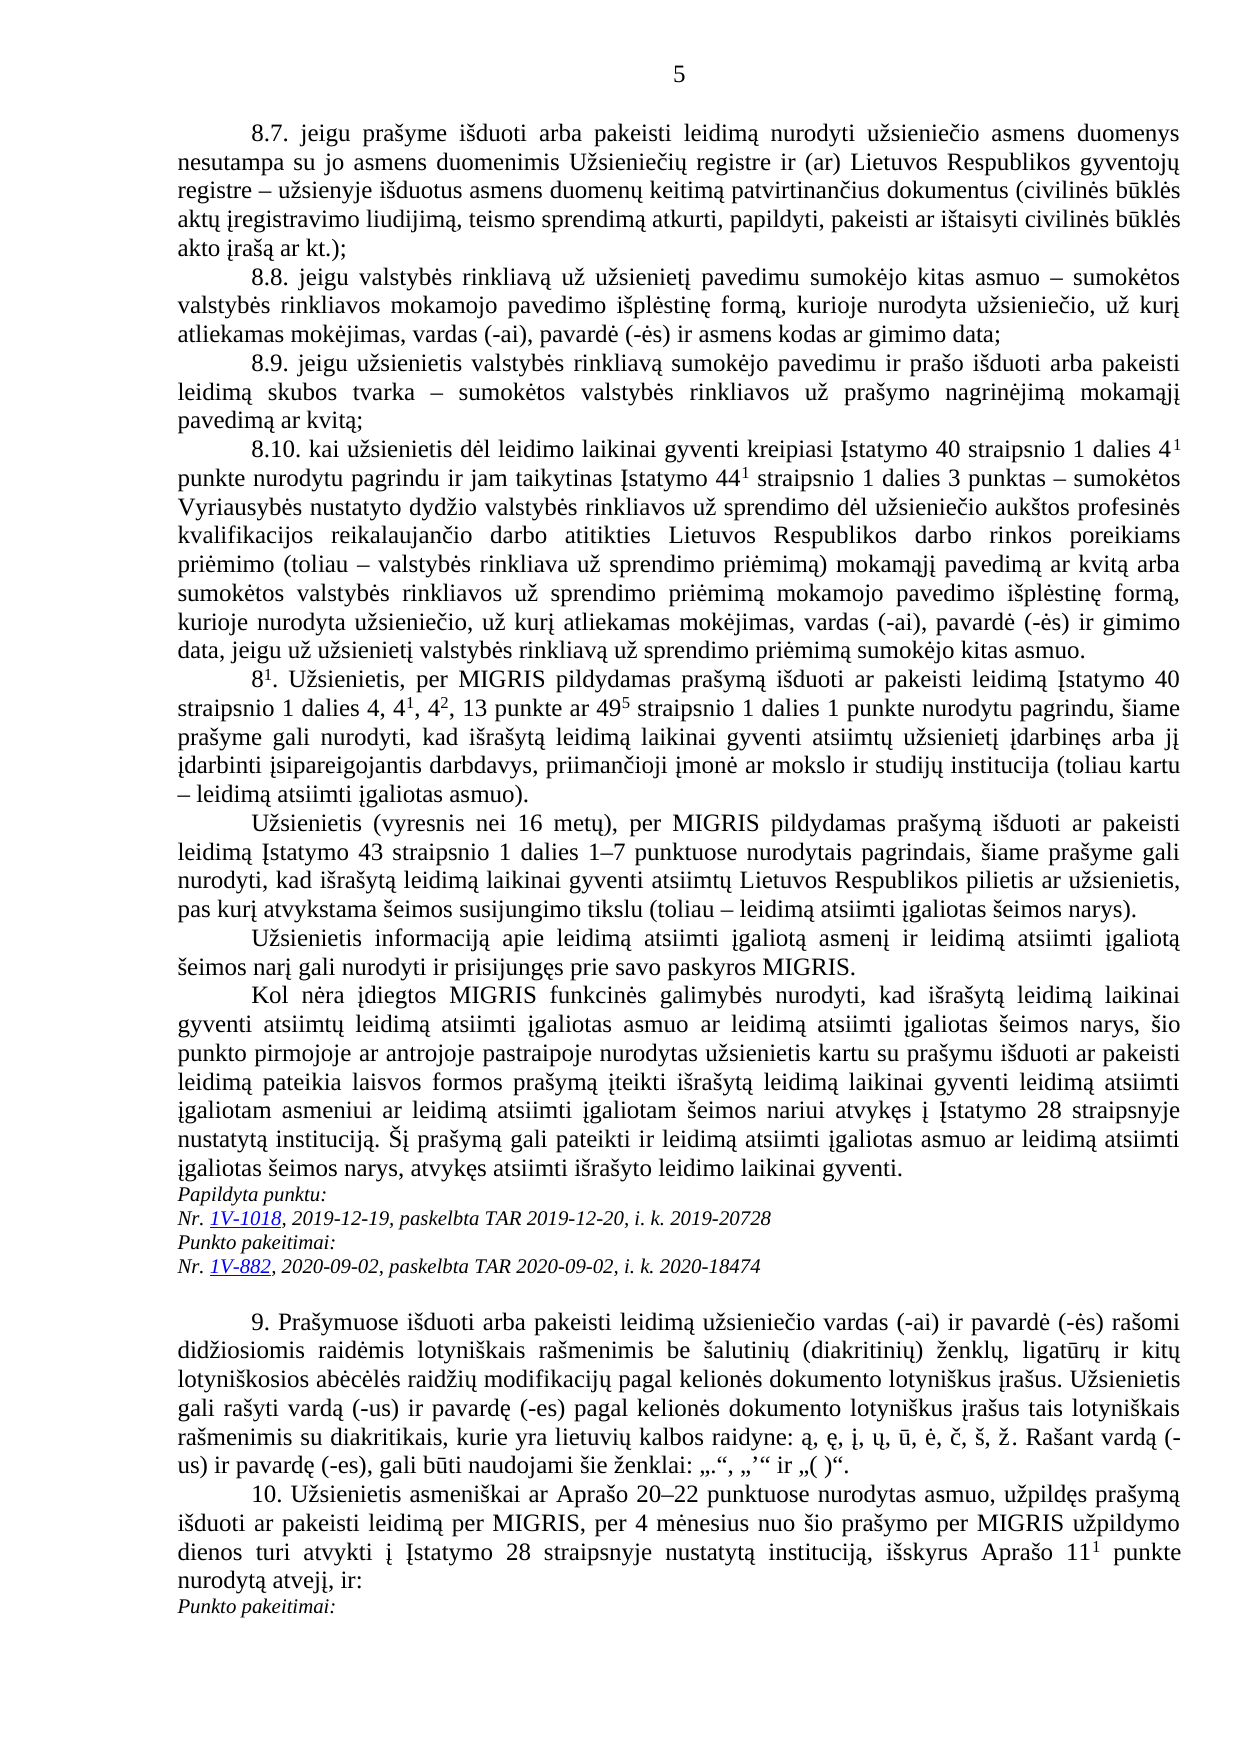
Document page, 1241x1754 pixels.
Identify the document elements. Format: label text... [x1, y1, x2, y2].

text Punkto pakeitimai: [177, 1594, 1181, 1618]
text 10. Užsienietis asmeniškai ar Aprašo 20–22 punktuose nurodytas asmuo, užpildęs prašymą išduoti ar pakeisti leidimą per MIGRIS, per 4 mėnesius nuo šio prašymo per MIGRIS užpildymo dienos turi atvykti į Įstatymo 28 straipsnyje nustatytą instituciją, išskyrus Aprašo 111 punkte nurodytą atvejį, ir: [177, 1479, 1181, 1594]
text 9. Prašymuose išduoti arba pakeisti leidimą užsieniečio vardas (-ai) ir pavardė (-ės) rašomi didžiosiomis raidėmis lotyniškais rašmenimis be šalutinių (diakritinių) ženklų, ligatūrų ir kitų lotyniškosios abėcėlės raidžių modifikacijų pagal kelionės dokumento lotyniškus įrašus. Užsienietis gali rašyti vardą (-us) ir pavardę (-es) pagal kelionės dokumento lotyniškus įrašus tais lotyniškais rašmenimis su diakritikais, kurie yra lietuvių kalbos raidyne: ą, ę, į, ų, ū, ė, č, š, ž. Rašant vardą (-us) ir pavardę (-es), gali būti naudojami šie ženklai: „.“, „’“ ir „( )“. [177, 1307, 1181, 1479]
text Papildyta punktu: [177, 1182, 1181, 1206]
text Nr. 1V-882, 2020-09-02, paskelbta TAR 2020-09-02, i. k. 2020-18474 [177, 1254, 1181, 1278]
text Nr. 1V-1018, 2019-12-19, paskelbta TAR 2019-12-20, i. k. 2019-20728 [177, 1206, 1181, 1230]
text 8.9. jeigu užsienietis valstybės rinkliavą sumokėjo pavedimu ir prašo išduoti arba pakeisti leidimą skubos tvarka – sumokėtos valstybės rinkliavos už prašymo nagrinėjimą mokamąjį pavedimą ar kvitą; [177, 348, 1181, 434]
text Kol nėra įdiegtos MIGRIS funkcinės galimybės nurodyti, kad išrašytą leidimą laikinai gyventi atsiimtų leidimą atsiimti įgaliotas asmuo ar leidimą atsiimti įgaliotas šeimos narys, šio punkto pirmojoje ar antrojoje pastraipoje nurodytas užsienietis kartu su prašymu išduoti ar pakeisti leidimą pateikia laisvos formos prašymą įteikti išrašytą leidimą laikinai gyventi leidimą atsiimti įgaliotam asmeniui ar leidimą atsiimti įgaliotam šeimos nariui atvykęs į Įstatymo 28 straipsnyje nustatytą instituciją. Šį prašymą gali pateikti ir leidimą atsiimti įgaliotas asmuo ar leidimą atsiimti įgaliotas šeimos narys, atvykęs atsiimti išrašyto leidimo laikinai gyventi. [177, 981, 1181, 1182]
text Punkto pakeitimai: [177, 1230, 1181, 1254]
text Užsienietis informaciją apie leidimą atsiimti įgaliotą asmenį ir leidimą atsiimti įgaliotą šeimos narį gali nurodyti ir prisijungęs prie savo paskyros MIGRIS. [177, 923, 1181, 981]
text 81. Užsienietis, per MIGRIS pildydamas prašymą išduoti ar pakeisti leidimą Įstatymo 40 straipsnio 1 dalies 4, 41, 42, 13 punkte ar 495 straipsnio 1 dalies 1 punkte nurodytu pagrindu, šiame prašyme gali nurodyti, kad išrašytą leidimą laikinai gyventi atsiimtų užsienietį įdarbinęs arba jį įdarbinti įsipareigojantis darbdavys, priimančioji įmonė ar mokslo ir studijų institucija (toliau kartu – leidimą atsiimti įgaliotas asmuo). [177, 664, 1181, 808]
text 8.7. jeigu prašyme išduoti arba pakeisti leidimą nurodyti užsieniečio asmens duomenys nesutampa su jo asmens duomenimis Užsieniečių registre ir (ar) Lietuvos Respublikos gyventojų registre – užsienyje išduotus asmens duomenų keitimą patvirtinančius dokumentus (civilinės būklės aktų įregistravimo liudijimą, teismo sprendimą atkurti, papildyti, pakeisti ar ištaisyti civilinės būklės akto įrašą ar kt.); [177, 118, 1181, 262]
text 8.8. jeigu valstybės rinkliavą už užsienietį pavedimu sumokėjo kitas asmuo – sumokėtos valstybės rinkliavos mokamojo pavedimo išplėstinę formą, kurioje nurodyta užsieniečio, už kurį atliekamas mokėjimas, vardas (-ai), pavardė (-ės) ir asmens kodas ar gimimo data; [177, 262, 1181, 348]
text 8.10. kai užsienietis dėl leidimo laikinai gyventi kreipiasi Įstatymo 40 straipsnio 1 dalies 41 punkte nurodytu pagrindu ir jam taikytinas Įstatymo 441 straipsnio 1 dalies 3 punktas – sumokėtos Vyriausybės nustatyto dydžio valstybės rinkliavos už sprendimo dėl užsieniečio aukštos profesinės kvalifikacijos reikalaujančio darbo atitikties Lietuvos Respublikos darbo rinkos poreikiams priėmimo (toliau – valstybės rinkliava už sprendimo priėmimą) mokamąjį pavedimą ar kvitą arba sumokėtos valstybės rinkliavos už sprendimo priėmimą mokamojo pavedimo išplėstinę formą, kurioje nurodyta užsieniečio, už kurį atliekamas mokėjimas, vardas (-ai), pavardė (-ės) ir gimimo data, jeigu už užsienietį valstybės rinkliavą už sprendimo priėmimą sumokėjo kitas asmuo. [177, 434, 1181, 664]
text Užsienietis (vyresnis nei 16 metų), per MIGRIS pildydamas prašymą išduoti ar pakeisti leidimą Įstatymo 43 straipsnio 1 dalies 1–7 punktuose nurodytais pagrindais, šiame prašyme gali nurodyti, kad išrašytą leidimą laikinai gyventi atsiimtų Lietuvos Respublikos pilietis ar užsienietis, pas kurį atvykstama šeimos susijungimo tikslu (toliau – leidimą atsiimti įgaliotas šeimos narys). [177, 808, 1181, 923]
